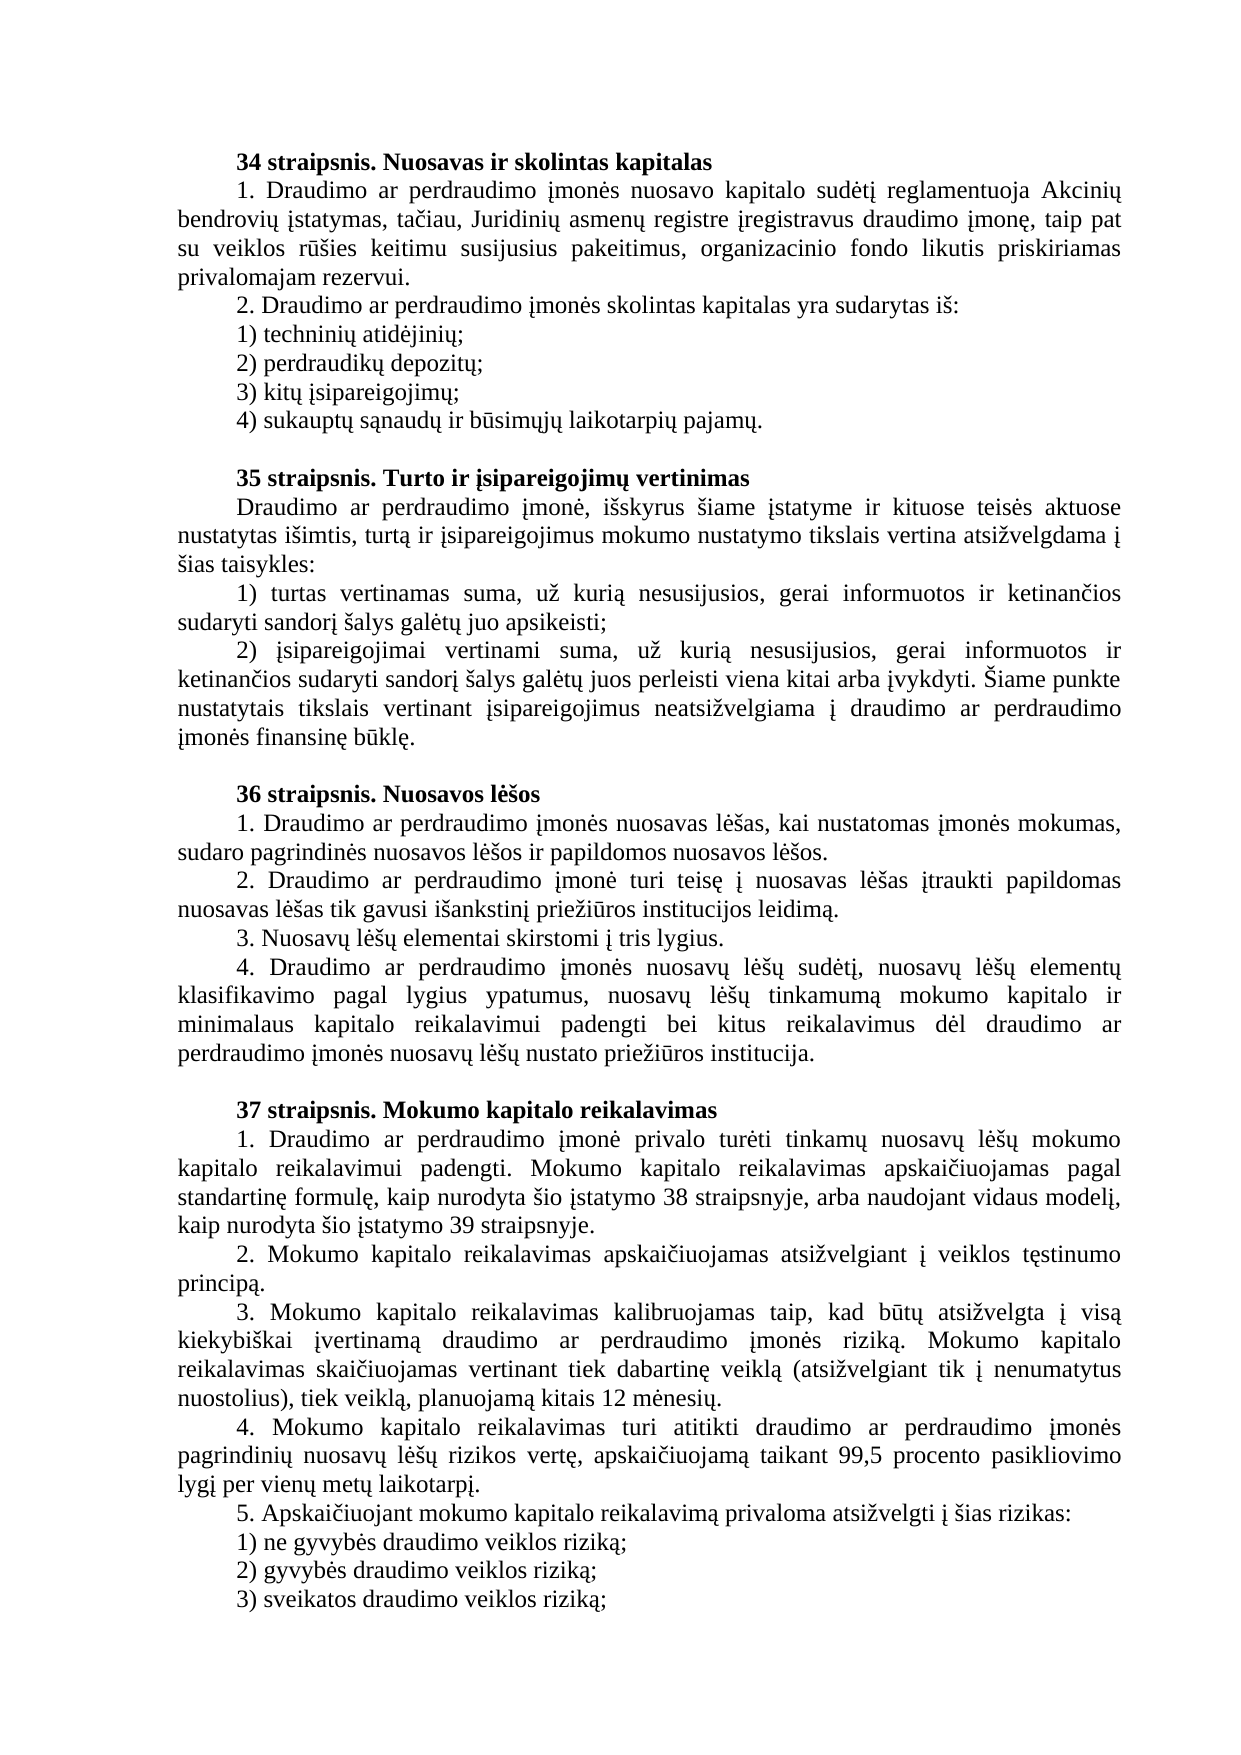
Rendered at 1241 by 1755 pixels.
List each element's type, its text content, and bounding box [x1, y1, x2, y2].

text 5. Apskaičiuojant mokumo kapitalo reikalavimą privaloma atsižvelgti į šias rizikas: [177, 1498, 1122, 1527]
text 35 straipsnis. Turto ir įsipareigojimų vertinimas [177, 463, 1122, 492]
text 2. Mokumo kapitalo reikalavimas apskaičiuojamas atsižvelgiant į veiklos tęstinumo principą. [177, 1239, 1122, 1297]
text 1) techninių atidėjinių; [177, 319, 1122, 348]
text 4. Mokumo kapitalo reikalavimas turi atitikti draudimo ar perdraudimo įmonės pagrindinių nuosavų lėšų rizikos vertę, apskaičiuojamą taikant 99,5 procento pasikliovimo lygį per vienų metų laikotarpį. [177, 1412, 1122, 1498]
text 2) įsipareigojimai vertinami suma, už kurią nesusijusios, gerai informuotos ir ketinančios sudaryti sandorį šalys galėtų juos perleisti viena kitai arba įvykdyti. Šiame punkte nustatytais tikslais vertinant įsipareigojimus neatsižvelgiama į draudimo ar perdraudimo įmonės finansinę būklę. [177, 636, 1122, 751]
text 3) kitų įsipareigojimų; [177, 377, 1122, 406]
text 3. Mokumo kapitalo reikalavimas kalibruojamas taip, kad būtų atsižvelgta į visą kiekybiškai įvertinamą draudimo ar perdraudimo įmonės riziką. Mokumo kapitalo reikalavimas skaičiuojamas vertinant tiek dabartinę veiklą (atsižvelgiant tik į nenumatytus nuostolius), tiek veiklą, planuojamą kitais 12 mėnesių. [177, 1297, 1122, 1412]
text 1) turtas vertinamas suma, už kurią nesusijusios, gerai informuotos ir ketinančios sudaryti sandorį šalys galėtų juo apsikeisti; [177, 578, 1122, 636]
text 1. Draudimo ar perdraudimo įmonė privalo turėti tinkamų nuosavų lėšų mokumo kapitalo reikalavimui padengti. Mokumo kapitalo reikalavimas apskaičiuojamas pagal standartinę formulę, kaip nurodyta šio įstatymo 38 straipsnyje, arba naudojant vidaus modelį, kaip nurodyta šio įstatymo 39 straipsnyje. [177, 1124, 1122, 1239]
text 2. Draudimo ar perdraudimo įmonės skolintas kapitalas yra sudarytas iš: [177, 291, 1122, 319]
text 3. Nuosavų lėšų elementai skirstomi į tris lygius. [177, 923, 1122, 952]
text 1. Draudimo ar perdraudimo įmonės nuosavo kapitalo sudėtį reglamentuoja Akcinių bendrovių įstatymas, tačiau, Juridinių asmenų registre įregistravus draudimo įmonę, taip pat su veiklos rūšies keitimu susijusius pakeitimus, organizacinio fondo likutis priskiriamas privalomajam rezervui. [177, 176, 1122, 291]
text 37 straipsnis. Mokumo kapitalo reikalavimas [177, 1096, 1122, 1124]
text 4. Draudimo ar perdraudimo įmonės nuosavų lėšų sudėtį, nuosavų lėšų elementų klasifikavimo pagal lygius ypatumus, nuosavų lėšų tinkamumą mokumo kapitalo ir minimalaus kapitalo reikalavimui padengti bei kitus reikalavimus dėl draudimo ar perdraudimo įmonės nuosavų lėšų nustato priežiūros institucija. [177, 952, 1122, 1067]
text 3) sveikatos draudimo veiklos riziką; [177, 1584, 1122, 1613]
text 34 straipsnis. Nuosavas ir skolintas kapitalas [177, 147, 1122, 176]
text 1) ne gyvybės draudimo veiklos riziką; [177, 1527, 1122, 1556]
text 1. Draudimo ar perdraudimo įmonės nuosavas lėšas, kai nustatomas įmonės mokumas, sudaro pagrindinės nuosavos lėšos ir papildomos nuosavos lėšos. [177, 808, 1122, 866]
text 2) gyvybės draudimo veiklos riziką; [177, 1556, 1122, 1584]
text 2) perdraudikų depozitų; [177, 348, 1122, 377]
text 2. Draudimo ar perdraudimo įmonė turi teisę į nuosavas lėšas įtraukti papildomas nuosavas lėšas tik gavusi išankstinį priežiūros institucijos leidimą. [177, 866, 1122, 923]
text Draudimo ar perdraudimo įmonė, išskyrus šiame įstatyme ir kituose teisės aktuose nustatytas išimtis, turtą ir įsipareigojimus mokumo nustatymo tikslais vertina atsižvelgdama į šias taisykles: [177, 492, 1122, 578]
text 4) sukauptų sąnaudų ir būsimųjų laikotarpių pajamų. [177, 406, 1122, 434]
text 36 straipsnis. Nuosavos lėšos [177, 779, 1122, 808]
